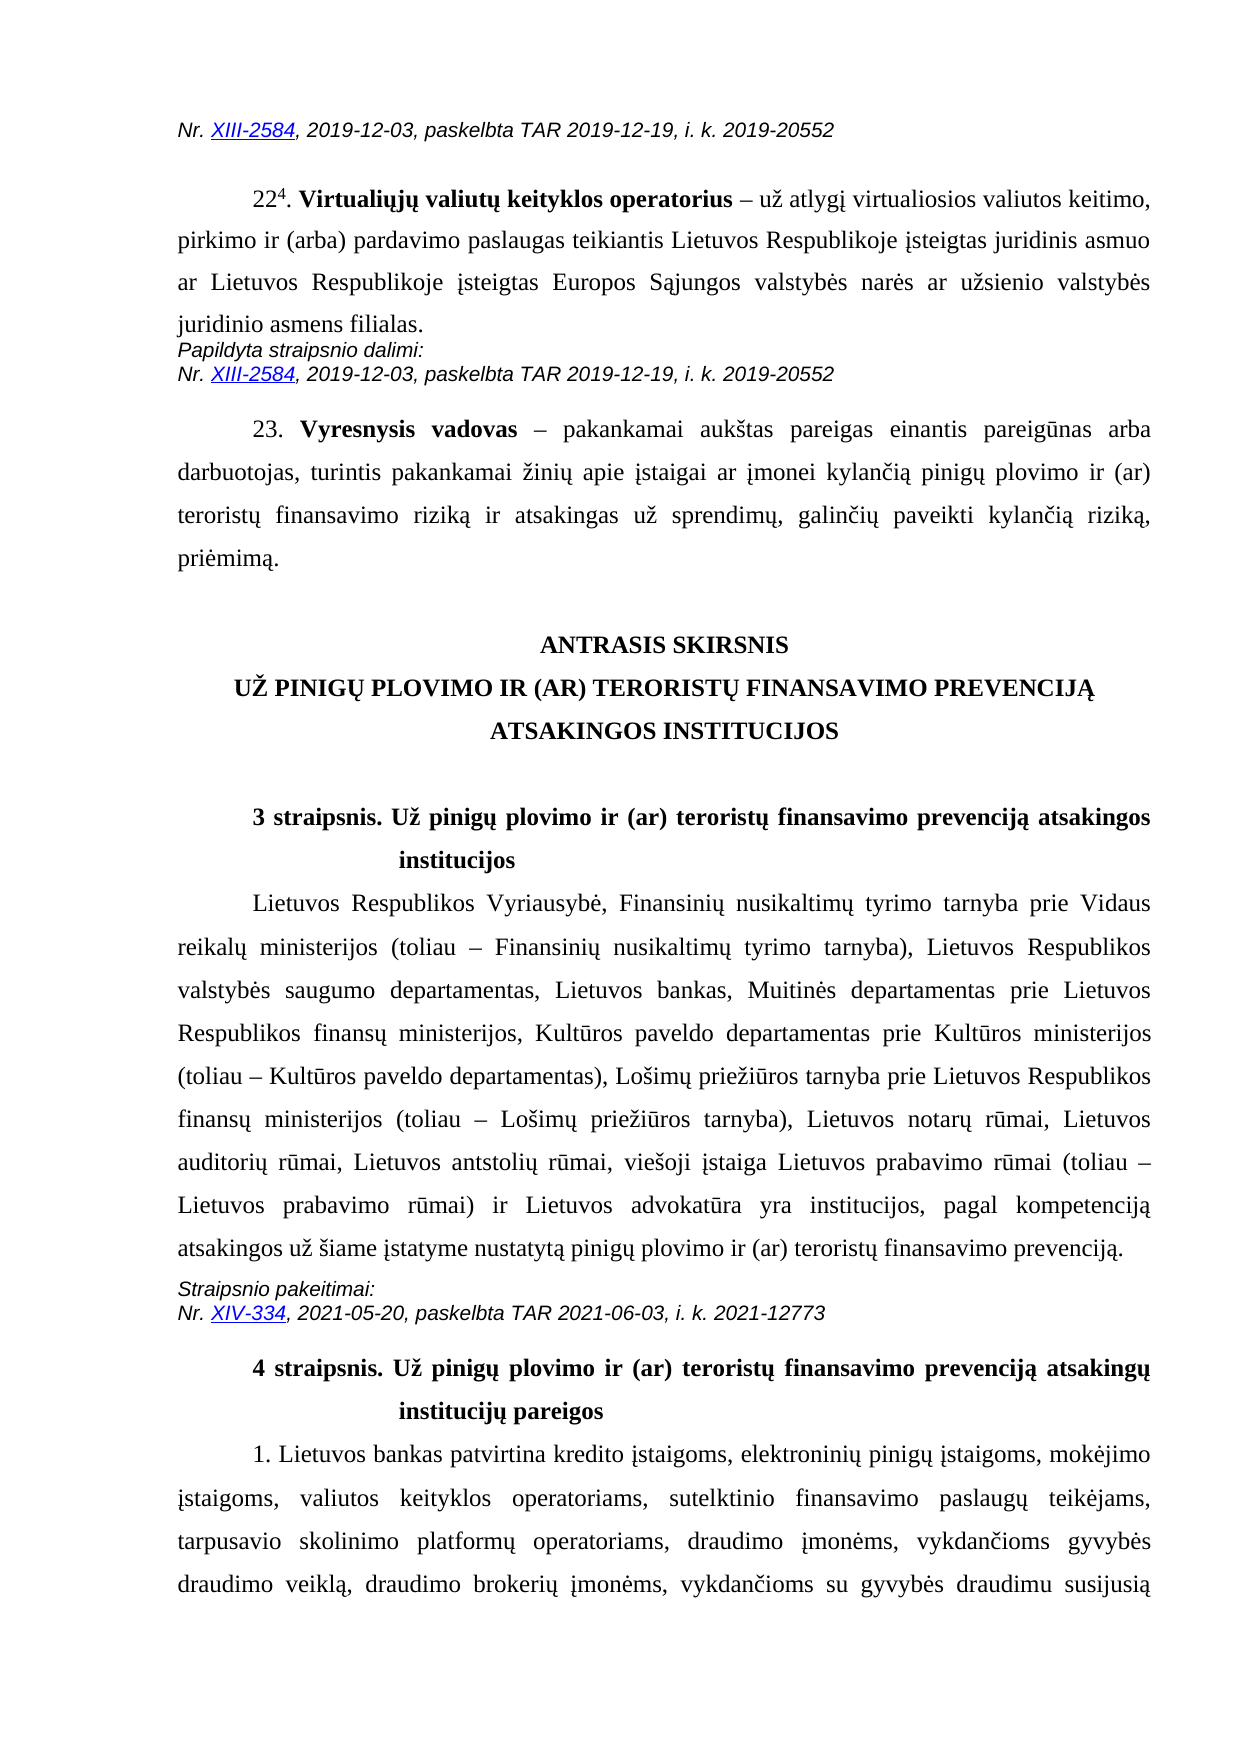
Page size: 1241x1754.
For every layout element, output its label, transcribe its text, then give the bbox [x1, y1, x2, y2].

text Straipsnio pakeitimai: [177, 1277, 1152, 1301]
text Papildyta straipsnio dalimi: [177, 337, 1152, 361]
text Lietuvos Respublikos Vyriausybė, Finansinių nusikaltimų tyrimo tarnyba prie Vidaus reikalų ministerijos (toliau – Finansinių nusikaltimų tyrimo tarnyba), Lietuvos Respublikos valstybės saugumo departamentas, Lietuvos bankas, Muitinės departamentas prie Lietuvos Respublikos finansų ministerijos, Kultūros paveldo departamentas prie Kultūros ministerijos (toliau – Kultūros paveldo departamentas), Lošimų priežiūros tarnyba prie Lietuvos Respublikos finansų ministerijos (toliau – Lošimų priežiūros tarnyba), Lietuvos notarų rūmai, Lietuvos auditorių rūmai, Lietuvos antstolių rūmai, viešoji įstaiga Lietuvos prabavimo rūmai (toliau – Lietuvos prabavimo rūmai) ir Lietuvos advokatūra yra institucijos, pagal kompetenciją atsakingos už šiame įstatyme nustatytą pinigų plovimo ir (ar) teroristų finansavimo prevenciją. [177, 888, 1152, 1262]
text Nr. XIII-2584, 2019-12-03, paskelbta TAR 2019-12-19, i. k. 2019-20552 [177, 361, 1152, 385]
text ANTRASIS SKIRSNIS [177, 630, 1152, 658]
text 224. Virtualiųjų valiutų keityklos operatorius – už atlygį virtualiosios valiutos keitimo, pirkimo ir (arba) pardavimo paslaugas teikiantis Lietuvos Respublikoje įsteigtas juridinis asmuo ar Lietuvos Respublikoje įsteigtas Europos Sąjungos valstybės narės ar užsienio valstybės juridinio asmens filialas. [177, 171, 1152, 337]
text Nr. XIII-2584, 2019-12-03, paskelbta TAR 2019-12-19, i. k. 2019-20552 [177, 118, 1152, 142]
text 3 straipsnis. Už pinigų plovimo ir (ar) teroristų finansavimo prevenciją atsakingos institucijos [252, 802, 1152, 874]
text UŽ PINIGŲ PLOVIMO IR (ar) TERORISTŲ FINANSAVIMO PREVENCIJĄ ATSAKINGOS INSTITUCIJOS [177, 673, 1152, 745]
text 4 straipsnis. Už pinigų plovimo ir (ar) teroristų finansavimo prevenciją atsakingų institucijų pareigos [252, 1353, 1152, 1425]
text 23. Vyresnysis vadovas – pakankamai aukštas pareigas einantis pareigūnas arba darbuotojas, turintis pakankamai žinių apie įstaigai ar įmonei kylančią pinigų plovimo ir (ar) teroristų finansavimo riziką ir atsakingas už sprendimų, galinčių paveikti kylančią riziką, priėmimą. [177, 414, 1152, 572]
text Nr. XIV-334, 2021-05-20, paskelbta TAR 2021-06-03, i. k. 2021-12773 [177, 1301, 1152, 1324]
text 1. Lietuvos bankas patvirtina kredito įstaigoms, elektroninių pinigų įstaigoms, mokėjimo įstaigoms, valiutos keityklos operatoriams, sutelktinio finansavimo paslaugų teikėjams, tarpusavio skolinimo platformų operatoriams, draudimo įmonėms, vykdančioms gyvybės draudimo veiklą, draudimo brokerių įmonėms, vykdančioms su gyvybės draudimu susijusią [177, 1439, 1152, 1598]
